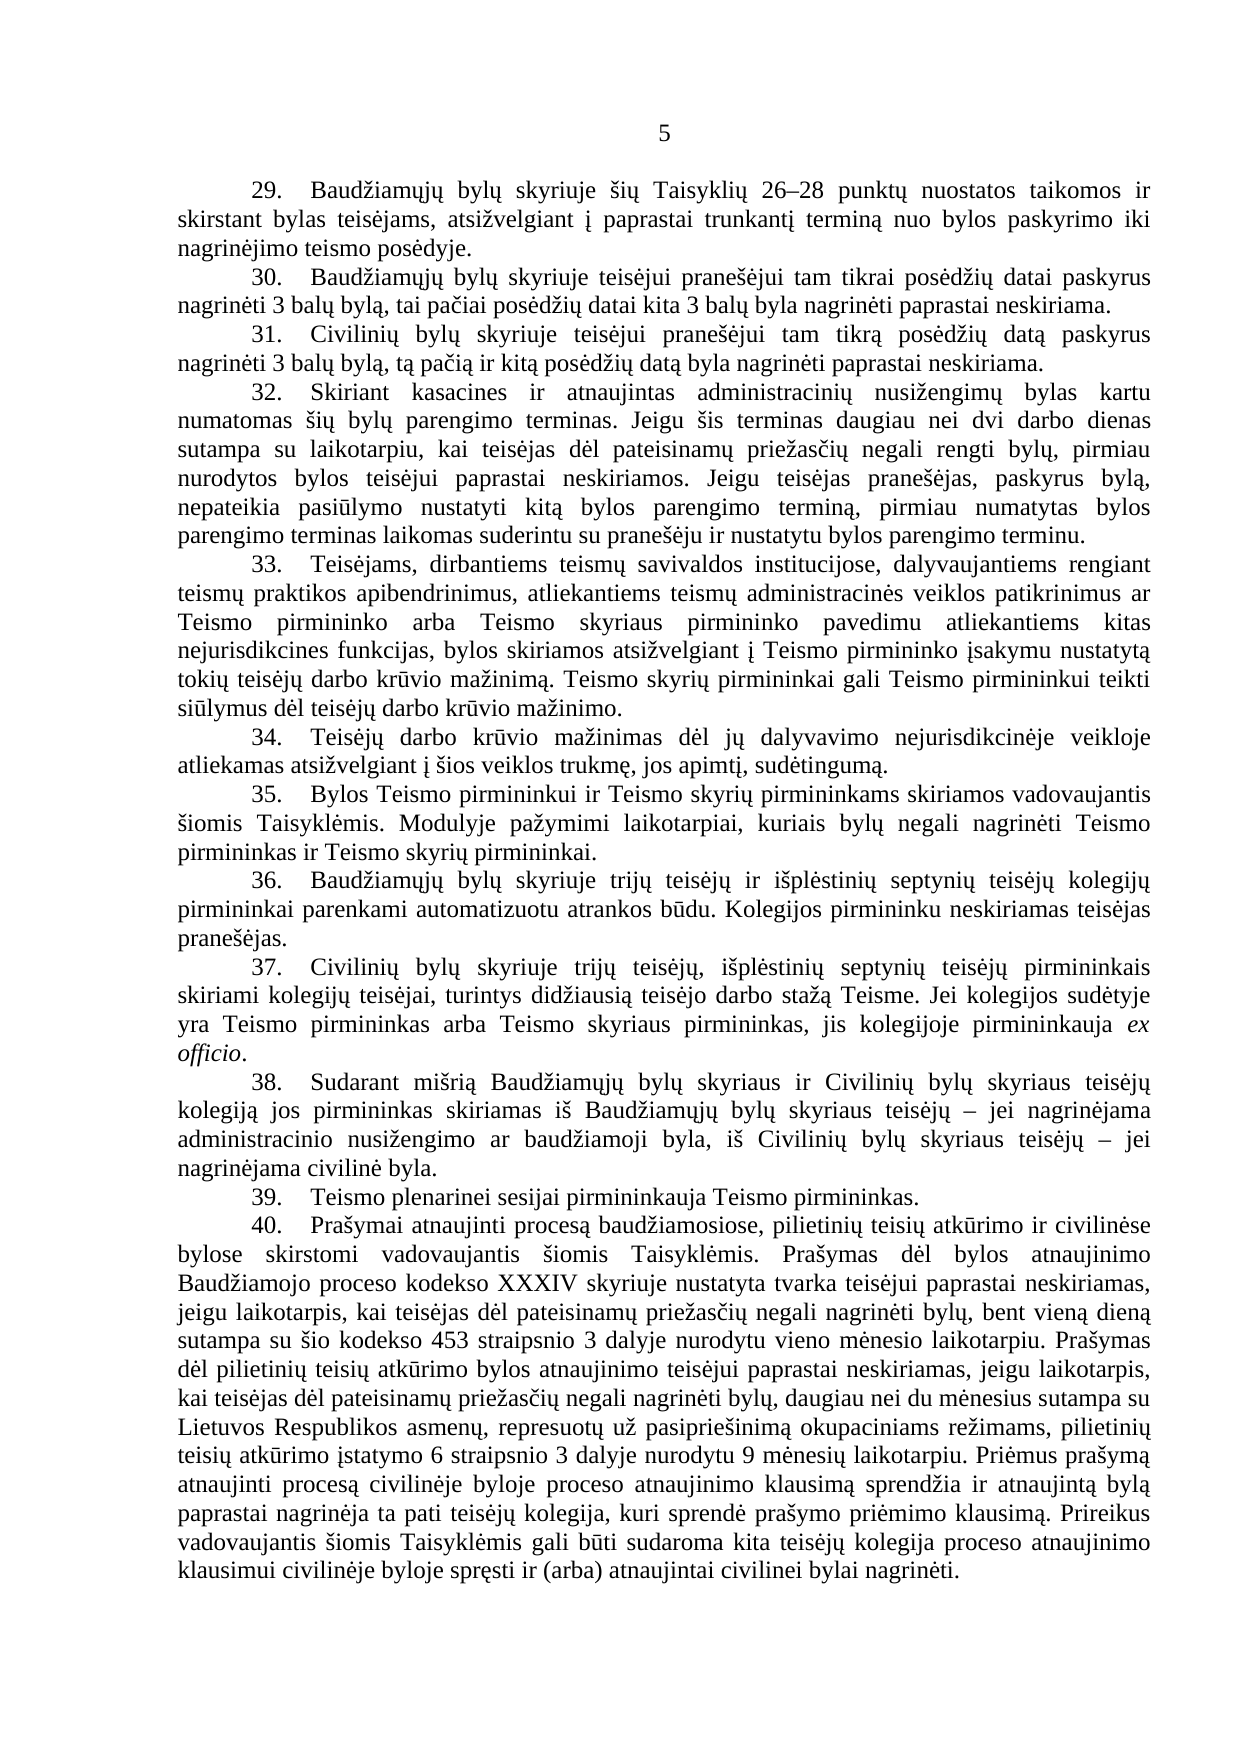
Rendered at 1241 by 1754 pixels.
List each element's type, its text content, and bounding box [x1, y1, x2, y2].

text 31. Civilinių bylų skyriuje teisėjui pranešėjui tam tikrą posėdžių datą paskyrus nagrinėti 3 balų bylą, tą pačią ir kitą posėdžių datą byla nagrinėti paprastai neskiriama. [177, 319, 1152, 377]
text 34. Teisėjų darbo krūvio mažinimas dėl jų dalyvavimo nejurisdikcinėje veikloje atliekamas atsižvelgiant į šios veiklos trukmę, jos apimtį, sudėtingumą. [177, 722, 1152, 779]
text 35. Bylos Teismo pirmininkui ir Teismo skyrių pirmininkams skiriamos vadovaujantis šiomis Taisyklėmis. Modulyje pažymimi laikotarpiai, kuriais bylų negali nagrinėti Teismo pirmininkas ir Teismo skyrių pirmininkai. [177, 779, 1152, 866]
text 32. Skiriant kasacines ir atnaujintas administracinių nusižengimų bylas kartu numatomas šių bylų parengimo terminas. Jeigu šis terminas daugiau nei dvi darbo dienas sutampa su laikotarpiu, kai teisėjas dėl pateisinamų priežasčių negali rengti bylų, pirmiau nurodytos bylos teisėjui paprastai neskiriamos. Jeigu teisėjas pranešėjas, paskyrus bylą, nepateikia pasiūlymo nustatyti kitą bylos parengimo terminą, pirmiau numatytas bylos parengimo terminas laikomas suderintu su pranešėju ir nustatytu bylos parengimo terminu. [177, 377, 1152, 549]
text 40. Prašymai atnaujinti procesą baudžiamosiose, pilietinių teisių atkūrimo ir civilinėse bylose skirstomi vadovaujantis šiomis Taisyklėmis. Prašymas dėl bylos atnaujinimo Baudžiamojo proceso kodekso XXXIV skyriuje nustatyta tvarka teisėjui paprastai neskiriamas, jeigu laikotarpis, kai teisėjas dėl pateisinamų priežasčių negali nagrinėti bylų, bent vieną dieną sutampa su šio kodekso 453 straipsnio 3 dalyje nurodytu vieno mėnesio laikotarpiu. Prašymas dėl pilietinių teisių atkūrimo bylos atnaujinimo teisėjui paprastai neskiriamas, jeigu laikotarpis, kai teisėjas dėl pateisinamų priežasčių negali nagrinėti bylų, daugiau nei du mėnesius sutampa su Lietuvos Respublikos asmenų, represuotų už pasipriešinimą okupaciniams režimams, pilietinių teisių atkūrimo įstatymo 6 straipsnio 3 dalyje nurodytu 9 mėnesių laikotarpiu. Priėmus prašymą atnaujinti procesą civilinėje byloje proceso atnaujinimo klausimą sprendžia ir atnaujintą bylą paprastai nagrinėja ta pati teisėjų kolegija, kuri sprendė prašymo priėmimo klausimą. Prireikus vadovaujantis šiomis Taisyklėmis gali būti sudaroma kita teisėjų kolegija proceso atnaujinimo klausimui civilinėje byloje spręsti ir (arba) atnaujintai civilinei bylai nagrinėti. [177, 1211, 1152, 1584]
text 30. Baudžiamųjų bylų skyriuje teisėjui pranešėjui tam tikrai posėdžių datai paskyrus nagrinėti 3 balų bylą, tai pačiai posėdžių datai kita 3 balų byla nagrinėti paprastai neskiriama. [177, 262, 1152, 319]
text 37. Civilinių bylų skyriuje trijų teisėjų, išplėstinių septynių teisėjų pirmininkais skiriami kolegijų teisėjai, turintys didžiausią teisėjo darbo stažą Teisme. Jei kolegijos sudėtyje yra Teismo pirmininkas arba Teismo skyriaus pirmininkas, jis kolegijoje pirmininkauja ex officio. [177, 952, 1152, 1067]
text 36. Baudžiamųjų bylų skyriuje trijų teisėjų ir išplėstinių septynių teisėjų kolegijų pirmininkai parenkami automatizuotu atrankos būdu. Kolegijos pirmininku neskiriamas teisėjas pranešėjas. [177, 866, 1152, 952]
text 39. Teismo plenarinei sesijai pirmininkauja Teismo pirmininkas. [177, 1182, 1152, 1211]
text 38. Sudarant mišrią Baudžiamųjų bylų skyriaus ir Civilinių bylų skyriaus teisėjų kolegiją jos pirmininkas skiriamas iš Baudžiamųjų bylų skyriaus teisėjų – jei nagrinėjama administracinio nusižengimo ar baudžiamoji byla, iš Civilinių bylų skyriaus teisėjų – jei nagrinėjama civilinė byla. [177, 1067, 1152, 1182]
text 29. Baudžiamųjų bylų skyriuje šių Taisyklių 26–28 punktų nuostatos taikomos ir skirstant bylas teisėjams, atsižvelgiant į paprastai trunkantį terminą nuo bylos paskyrimo iki nagrinėjimo teismo posėdyje. [177, 176, 1152, 262]
text 33. Teisėjams, dirbantiems teismų savivaldos institucijose, dalyvaujantiems rengiant teismų praktikos apibendrinimus, atliekantiems teismų administracinės veiklos patikrinimus ar Teismo pirmininko arba Teismo skyriaus pirmininko pavedimu atliekantiems kitas nejurisdikcines funkcijas, bylos skiriamos atsižvelgiant į Teismo pirmininko įsakymu nustatytą tokių teisėjų darbo krūvio mažinimą. Teismo skyrių pirmininkai gali Teismo pirmininkui teikti siūlymus dėl teisėjų darbo krūvio mažinimo. [177, 549, 1152, 722]
